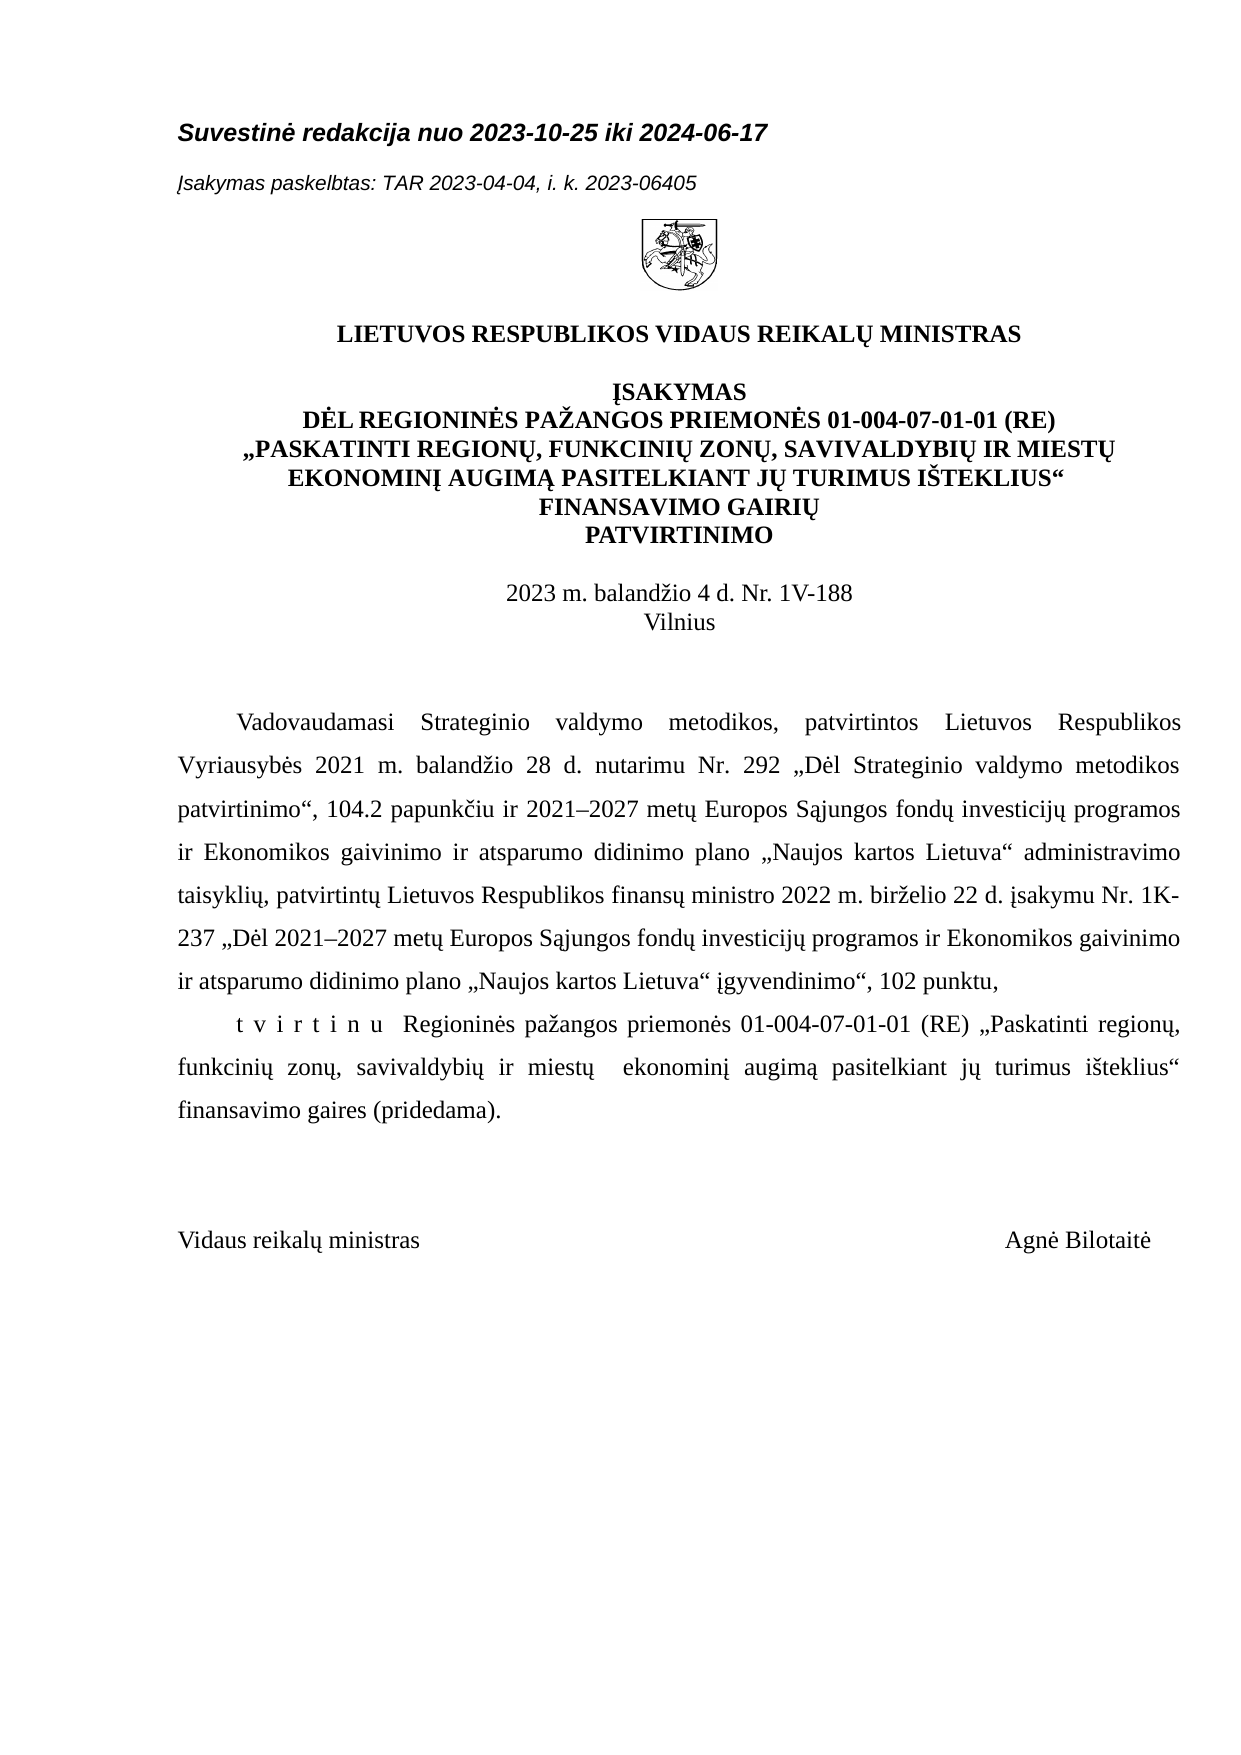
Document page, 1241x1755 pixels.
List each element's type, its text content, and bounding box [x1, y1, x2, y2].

text FINANSAVIMO GAIRIŲ [177, 492, 1181, 521]
text Įsakymas paskelbtas: TAR 2023-04-04, i. k. 2023-06405 [177, 171, 1181, 195]
text ĮSAKYMAS [177, 377, 1181, 406]
text 2023 m. balandžio 4 d. Nr. 1V-188 [177, 578, 1181, 607]
text LIETUVOS RESPUBLIKOS VIDAUS REIKALŲ MINISTRAS [177, 319, 1181, 348]
text Vadovaudamasi Strateginio valdymo metodikos, patvirtintos Lietuvos Respublikos Vyriausybės 2021 m. balandžio 28 d. nutarimu Nr. 292 „Dėl Strateginio valdymo metodikos patvirtinimo“, 104.2 papunkčiu ir 2021–2027 metų Europos Sąjungos fondų investicijų programos ir Ekonomikos gaivinimo ir atsparumo didinimo plano „Naujos kartos Lietuva“ administravimo taisyklių, patvirtintų Lietuvos Respublikos finansų ministro 2022 m. birželio 22 d. įsakymu Nr. 1K-237 „Dėl 2021–2027 metų Europos Sąjungos fondų investicijų programos ir Ekonomikos gaivinimo ir atsparumo didinimo plano „Naujos kartos Lietuva“ įgyvendinimo“, 102 punktu, [177, 707, 1181, 995]
text tvirtinu Regioninės pažangos priemonės 01-004-07-01-01 (RE) „Paskatinti regionų, funkcinių zonų, savivaldybių ir miestų ekonominį augimą pasitelkiant jų turimus išteklius“ finansavimo gaires (pridedama). [177, 1009, 1181, 1124]
text Suvestinė redakcija nuo 2023-10-25 iki 2024-06-17 [177, 118, 1181, 147]
text „PASKATINTI REGIONŲ, FUNKCINIŲ ZONŲ, SAVIVALDYBIŲ IR MIESTŲ EKONOMINĮ AUGIMĄ PASITELKIANT JŲ TURIMUS IŠTEKLIUS“ [177, 434, 1181, 492]
text Vilnius [177, 607, 1181, 636]
text DĖL REGIONINĖS PAŽANGOS PRIEMONĖS 01-004-07-01-01 (RE) [177, 406, 1181, 434]
text PATVIRTINIMO [177, 521, 1181, 549]
text Vidaus reikalų ministras Agnė Bilotaitė [177, 1225, 1181, 1254]
